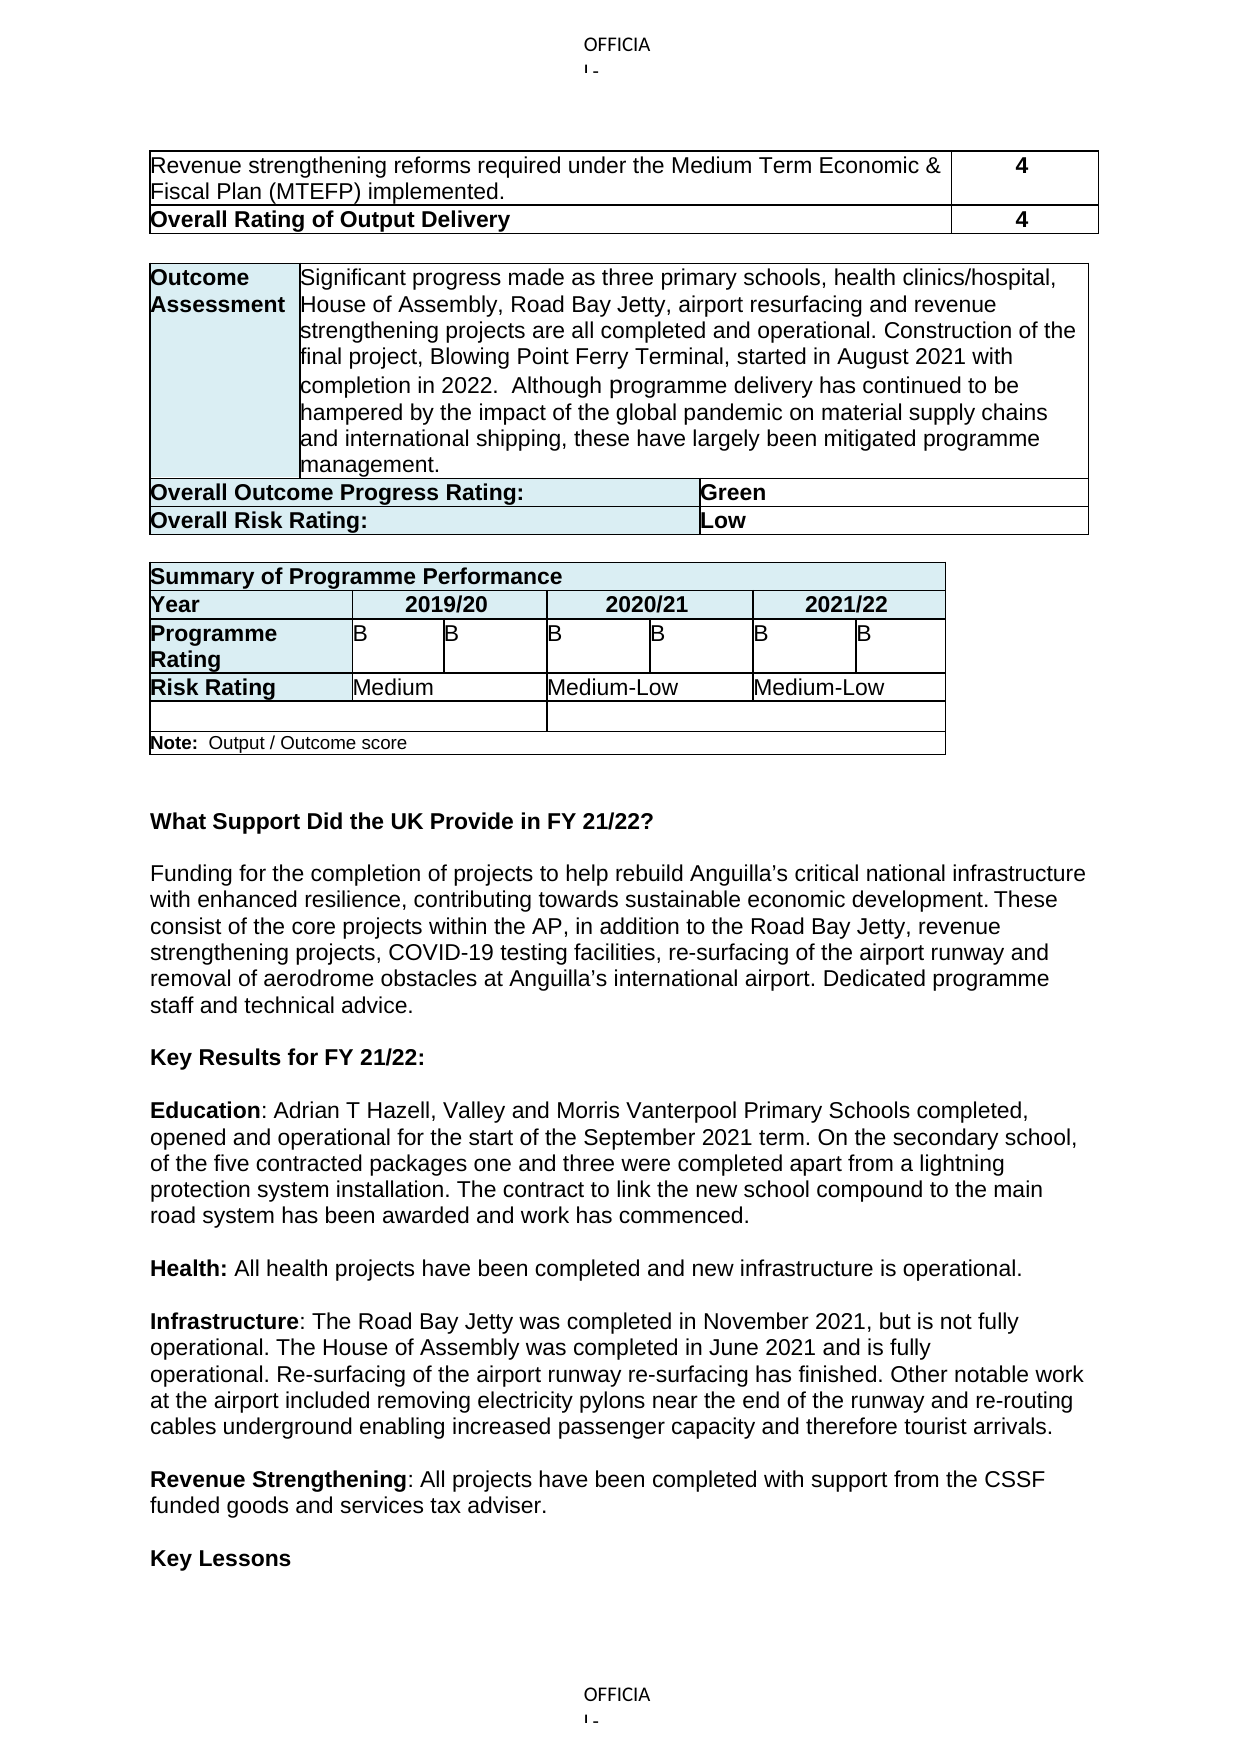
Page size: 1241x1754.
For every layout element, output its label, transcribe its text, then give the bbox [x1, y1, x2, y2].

text Funding for the completion of projects to help rebuild Anguilla’s critical national infrastructure with enhanced resilience, contributing towards sustainable economic development. These consist of the core projects within the AP, in addition to the Road Bay Jetty, revenue strengthening projects, COVID-19 testing facilities, re-surfacing of the airport runway and removal of aerodrome obstacles at Anguilla’s international airport. Dedicated programme staff and technical advice. [150, 860, 1090, 1018]
text Key Results for FY 21/22: [150, 1044, 1090, 1071]
table_cell Medium [353, 674, 546, 700]
table_cell Low [701, 507, 1088, 534]
table_cell 2019/20 [353, 591, 546, 618]
table_cell 4 [952, 206, 1098, 232]
table_header Outcome Assessment [151, 264, 299, 477]
table_cell Revenue strengthening reforms required under the Medium Term Economic & Fiscal Plan (MTEFP) implemented. [151, 152, 951, 204]
text Key Lessons [150, 1545, 1090, 1571]
text Revenue Strengthening: All projects have been completed with support from the CSSF funded goods and services tax adviser. [150, 1466, 1090, 1519]
table_cell B [651, 620, 752, 672]
table_cell B [548, 620, 649, 672]
table_cell [548, 702, 945, 731]
table_cell Medium-Low [754, 674, 945, 700]
text Infrastructure: The Road Bay Jetty was completed in November 2021, but is not fully operational. The House of Assembly was completed in June 2021 and is fully operational. Re-surfacing of the airport runway re-surfacing has finished. Other notable work at the airport included removing electricity pylons near the end of the runway and re-routing cables underground enabling increased passenger capacity and therefore tourist arrivals. [150, 1308, 1090, 1440]
table_cell B [445, 620, 546, 672]
table_cell Risk Rating [151, 674, 352, 700]
table_cell Overall Rating of Output Delivery [151, 206, 951, 232]
table_cell Programme Rating [151, 620, 352, 672]
table_cell Medium-Low [548, 674, 752, 700]
table_cell Green [701, 479, 1088, 506]
table_cell Overall Risk Rating: [151, 507, 699, 534]
table_cell Year [151, 591, 352, 618]
table_header Significant progress made as three primary schools, health clinics/hospital, House of Assembly, Road Bay Jetty, airport resurfacing and revenue strengthening projects are all completed and operational. Construction of the final project, Blowing Point Ferry Terminal, started in August 2021 with completion in 2022. Although programme delivery has continued to be hampered by the impact of the global pandemic on material supply chains and international shipping, these have largely been mitigated programme management. [301, 264, 1088, 477]
text Health: All health projects have been completed and new infrastructure is operational. [150, 1255, 1090, 1282]
table_cell B [857, 620, 945, 672]
table_cell 2021/22 [754, 591, 945, 618]
table_cell B [353, 620, 443, 672]
table_cell 2020/21 [548, 591, 752, 618]
table_cell Note: Output / Outcome score [151, 732, 945, 754]
table_header Summary of Programme Performance [151, 563, 945, 590]
table_cell 4 [952, 152, 1098, 204]
text What Support Did the UK Provide in FY 21/22? [150, 808, 1090, 834]
table_cell B [754, 620, 855, 672]
table_cell Overall Outcome Progress Rating: [151, 479, 699, 506]
table_cell [151, 702, 546, 731]
text Education: Adrian T Hazell, Valley and Morris Vanterpool Primary Schools completed, opened and operational for the start of the September 2021 term. On the secondary school, of the five contracted packages one and three were completed apart from a lightning protection system installation. The contract to link the new school compound to the main road system has been awarded and work has commenced. [150, 1097, 1090, 1229]
